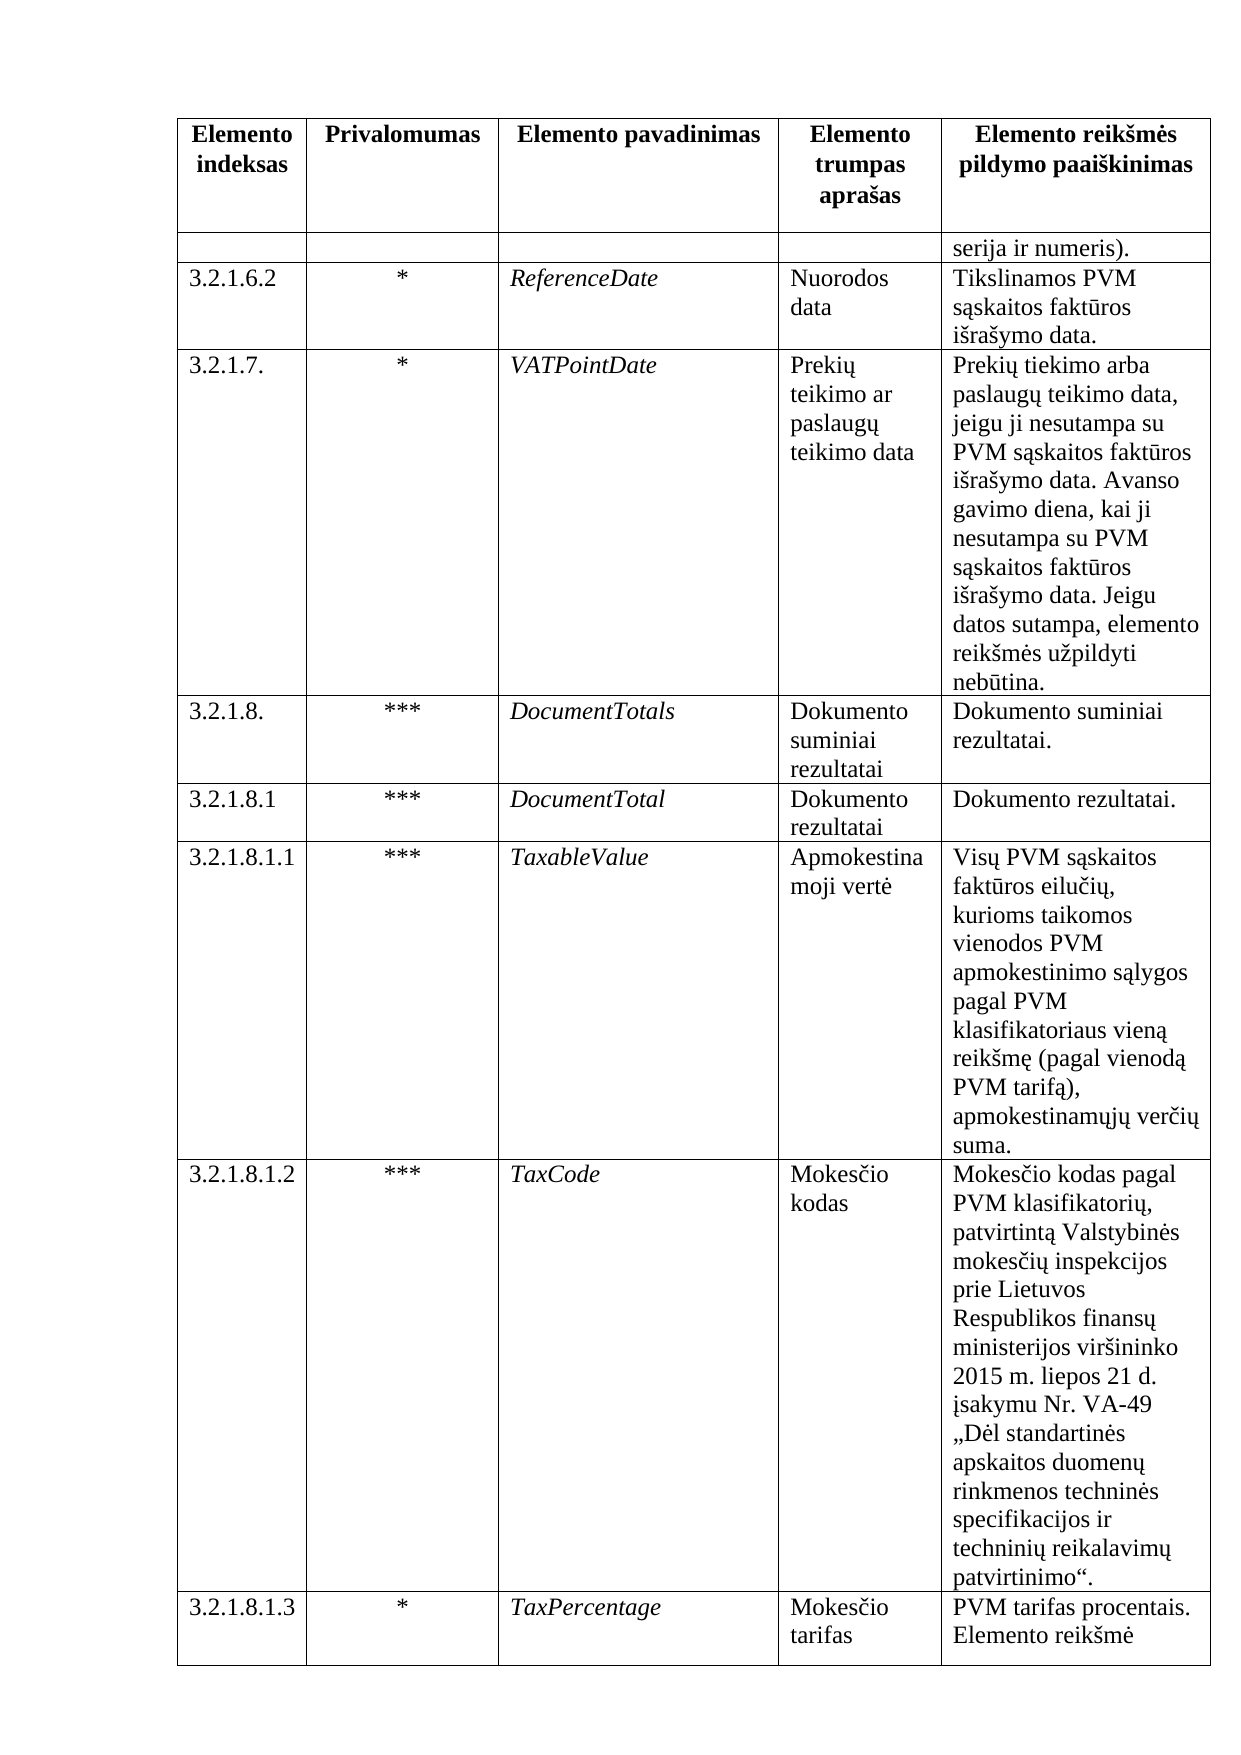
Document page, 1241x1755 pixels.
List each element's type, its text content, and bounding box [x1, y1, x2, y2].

table_cell Dokumento rezultatai. [942, 784, 1210, 841]
table_cell [178, 233, 306, 262]
table_cell * [307, 263, 498, 349]
table_header Elemento reikšmės pildymo paaiškinimas [942, 119, 1210, 232]
table_cell *** [307, 696, 498, 783]
table_cell VATPointDate [499, 350, 778, 695]
table_header Elemento indeksas [178, 119, 306, 232]
table_cell ReferenceDate [499, 263, 778, 349]
table_cell * [307, 1592, 498, 1664]
table_cell Mokesčio kodas pagal PVM klasifikatorių, patvirtintą Valstybinės mokesčių inspekcijos prie Lietuvos Respublikos finansų ministerijos viršininko 2015 m. liepos 21 d. įsakymu Nr. VA-49 „Dėl standartinės apskaitos duomenų rinkmenos techninės specifikacijos ir techninių reikalavimų patvirtinimo“. [942, 1160, 1210, 1591]
table_cell Mokesčio tarifas [779, 1592, 941, 1664]
table_cell 3.2.1.8. [178, 696, 306, 783]
table_cell [499, 233, 778, 262]
table_cell DocumentTotals [499, 696, 778, 783]
table_cell Dokumento rezultatai [779, 784, 941, 841]
table_cell Visų PVM sąskaitos faktūros eilučių, kurioms taikomos vienodos PVM apmokestinimo sąlygos pagal PVM klasifikatoriaus vieną reikšmę (pagal vienodą PVM tarifą), apmokestinamųjų verčių suma. [942, 842, 1210, 1158]
table_cell *** [307, 842, 498, 1158]
table_cell DocumentTotal [499, 784, 778, 841]
table_cell 3.2.1.6.2 [178, 263, 306, 349]
table_cell 3.2.1.8.1 [178, 784, 306, 841]
table_header Elemento pavadinimas [499, 119, 778, 232]
table_cell Mokesčio kodas [779, 1160, 941, 1591]
table_cell 3.2.1.8.1.3 [178, 1592, 306, 1664]
table_cell TaxPercentage [499, 1592, 778, 1664]
table_cell TaxableValue [499, 842, 778, 1158]
table_cell TaxCode [499, 1160, 778, 1591]
table_cell Dokumento suminiai rezultatai [779, 696, 941, 783]
table_cell 3.2.1.8.1.2 [178, 1160, 306, 1591]
table_cell 3.2.1.8.1.1 [178, 842, 306, 1158]
table_cell Nuorodos data [779, 263, 941, 349]
table_cell *** [307, 1160, 498, 1591]
table_cell * [307, 350, 498, 695]
table_cell *** [307, 784, 498, 841]
table_cell 3.2.1.7. [178, 350, 306, 695]
table_cell Prekių teikimo ar paslaugų teikimo data [779, 350, 941, 695]
table_cell [779, 233, 941, 262]
table_cell serija ir numeris). [942, 233, 1210, 262]
table_cell Dokumento suminiai rezultatai. [942, 696, 1210, 783]
table_cell Prekių tiekimo arba paslaugų teikimo data, jeigu ji nesutampa su PVM sąskaitos faktūros išrašymo data. Avanso gavimo diena, kai ji nesutampa su PVM sąskaitos faktūros išrašymo data. Jeigu datos sutampa, elemento reikšmės užpildyti nebūtina. [942, 350, 1210, 695]
table_cell Tikslinamos PVM sąskaitos faktūros išrašymo data. [942, 263, 1210, 349]
table_cell PVM tarifas procentais. Elemento reikšmė [942, 1592, 1210, 1664]
table_header Elemento trumpas aprašas [779, 119, 941, 232]
table_cell [307, 233, 498, 262]
table_header Privalomumas [307, 119, 498, 232]
table_cell Apmokestinamoji vertė [779, 842, 941, 1158]
